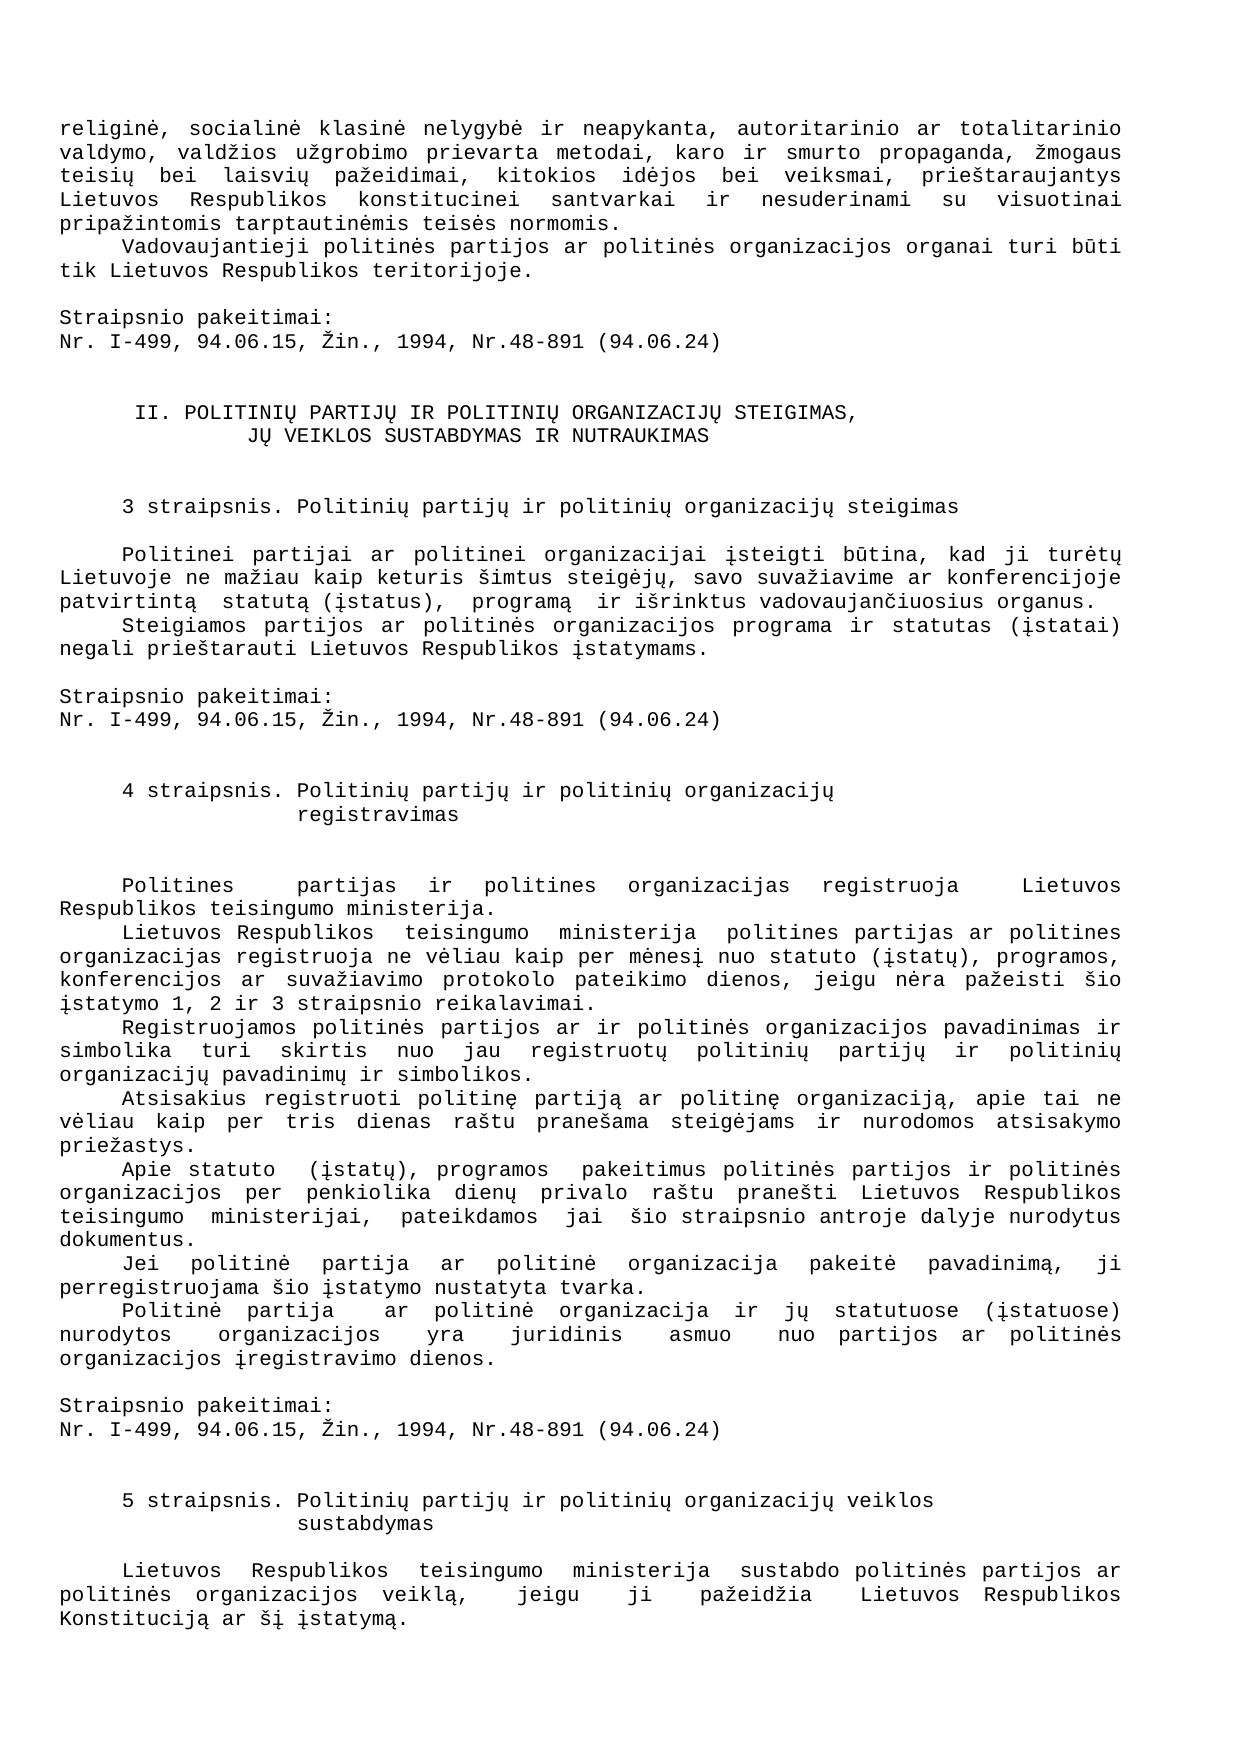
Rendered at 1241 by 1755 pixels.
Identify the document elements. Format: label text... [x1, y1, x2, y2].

text Politinė partija ar politinė organizacija ir jų statutuose (įstatuose) nurodytos organizacijos yra juridinis asmuo nuo partijos ar politinės organizacijos įregistravimo dienos. [59, 1300, 1122, 1371]
text Straipsnio pakeitimai: [59, 686, 1122, 709]
text 5 straipsnis. Politinių partijų ir politinių organizacijų veiklos [59, 1489, 1122, 1513]
text Politinei partijai ar politinei organizacijai įsteigti būtina, kad ji turėtų Lietuvoje ne mažiau kaip keturis šimtus steigėjų, savo suvažiavime ar konferencijoje patvirtintą statutą (įstatus), programą ir išrinktus vadovaujančiuosius organus. [59, 544, 1122, 615]
text Lietuvos Respublikos teisingumo ministerija sustabdo politinės partijos ar politinės organizacijos veiklą, jeigu ji pažeidžia Lietuvos Respublikos Konstituciją ar šį įstatymą. [59, 1561, 1122, 1631]
text Nr. I-499, 94.06.15, Žin., 1994, Nr.48-891 (94.06.24) [59, 709, 1122, 733]
text Straipsnio pakeitimai: [59, 307, 1122, 331]
text religinė, socialinė klasinė nelygybė ir neapykanta, autoritarinio ar totalitarinio valdymo, valdžios užgrobimo prievarta metodai, karo ir smurto propaganda, žmogaus teisių bei laisvių pažeidimai, kitokios idėjos bei veiksmai, prieštaraujantys Lietuvos Respublikos konstitucinei santvarkai ir nesuderinami su visuotinai pripažintomis tarptautinėmis teisės normomis. [59, 118, 1122, 236]
text 4 straipsnis. Politinių partijų ir politinių organizacijų [59, 780, 1122, 804]
text Vadovaujantieji politinės partijos ar politinės organizacijos organai turi būti tik Lietuvos Respublikos teritorijoje. [59, 236, 1122, 284]
text II. POLITINIŲ PARTIJŲ IR POLITINIŲ ORGANIZACIJŲ STEIGIMAS, [59, 402, 1122, 426]
text Steigiamos partijos ar politinės organizacijos programa ir statutas (įstatai) negali prieštarauti Lietuvos Respublikos įstatymams. [59, 615, 1122, 662]
text Atsisakius registruoti politinę partiją ar politinę organizaciją, apie tai ne vėliau kaip per tris dienas raštu pranešama steigėjams ir nurodomos atsisakymo priežastys. [59, 1088, 1122, 1158]
text Apie statuto (įstatų), programos pakeitimus politinės partijos ir politinės organizacijos per penkiolika dienų privalo raštu pranešti Lietuvos Respublikos teisingumo ministerijai, pateikdamos jai šio straipsnio antroje dalyje nurodytus dokumentus. [59, 1158, 1122, 1253]
text Lietuvos Respublikos teisingumo ministerija politines partijas ar politines organizacijas registruoja ne vėliau kaip per mėnesį nuo statuto (įstatų), programos, konferencijos ar suvažiavimo protokolo pateikimo dienos, jeigu nėra pažeisti šio įstatymo 1, 2 ir 3 straipsnio reikalavimai. [59, 922, 1122, 1017]
text Jei politinė partija ar politinė organizacija pakeitė pavadinimą, ji perregistruojama šio įstatymo nustatyta tvarka. [59, 1253, 1122, 1300]
text registravimas [59, 804, 1122, 827]
text Politines partijas ir politines organizacijas registruoja Lietuvos Respublikos teisingumo ministerija. [59, 875, 1122, 922]
text sustabdymas [59, 1513, 1122, 1537]
text Registruojamos politinės partijos ar ir politinės organizacijos pavadinimas ir simbolika turi skirtis nuo jau registruotų politinių partijų ir politinių organizacijų pavadinimų ir simbolikos. [59, 1017, 1122, 1088]
text JŲ VEIKLOS SUSTABDYMAS IR NUTRAUKIMAS [59, 426, 1122, 449]
text Nr. I-499, 94.06.15, Žin., 1994, Nr.48-891 (94.06.24) [59, 1419, 1122, 1442]
text Nr. I-499, 94.06.15, Žin., 1994, Nr.48-891 (94.06.24) [59, 331, 1122, 354]
text 3 straipsnis. Politinių partijų ir politinių organizacijų steigimas [59, 496, 1122, 520]
text Straipsnio pakeitimai: [59, 1395, 1122, 1419]
